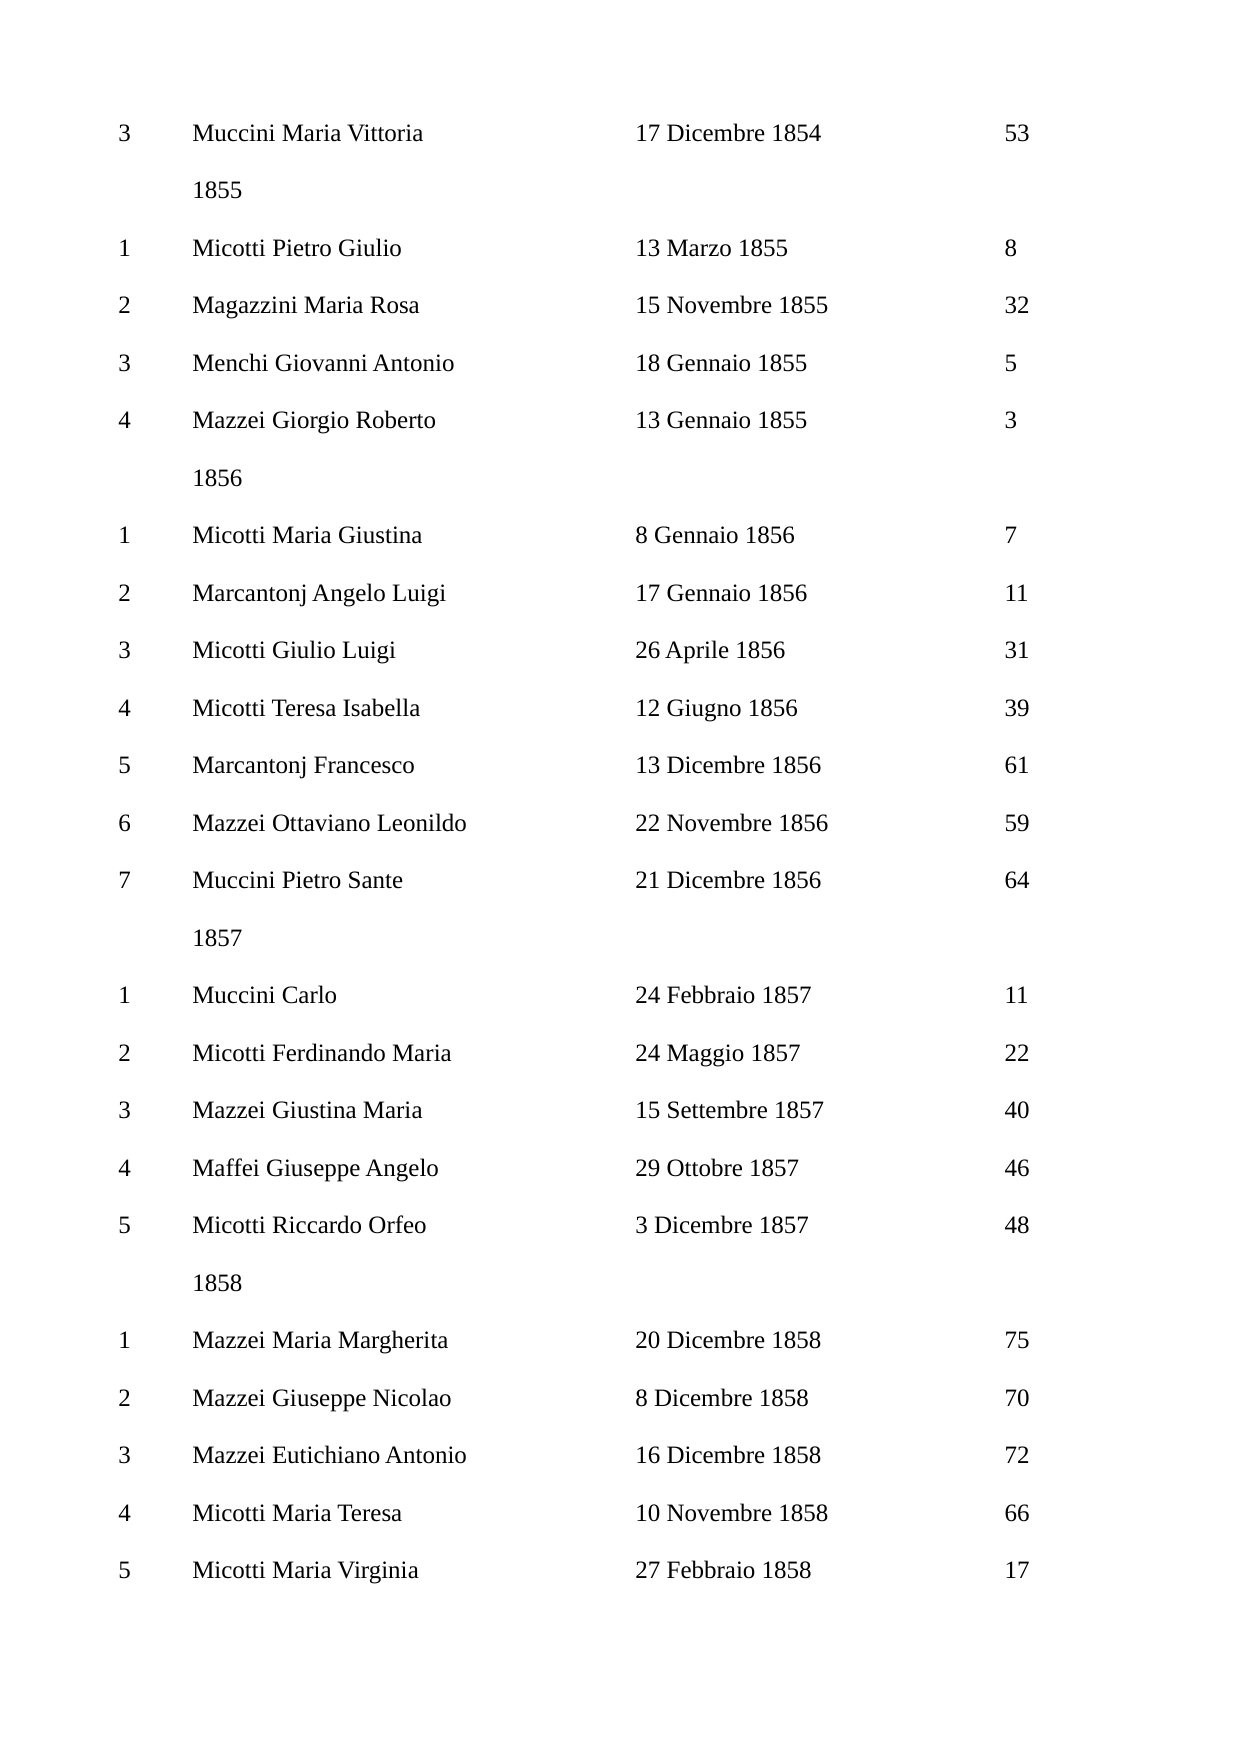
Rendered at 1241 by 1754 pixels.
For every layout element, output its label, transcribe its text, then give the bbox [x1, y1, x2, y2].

text 3 Menchi Giovanni Antonio 18 Gennaio 1855 5 [118, 348, 1122, 377]
text 3 Muccini Maria Vittoria 17 Dicembre 1854 53 [118, 118, 1122, 147]
text 2 Magazzini Maria Rosa 15 Novembre 1855 32 [118, 291, 1122, 319]
text 4 Mazzei Giorgio Roberto 13 Gennaio 1855 3 [118, 406, 1122, 434]
text 3 Mazzei Giustina Maria 15 Settembre 1857 40 [118, 1096, 1122, 1124]
text 5 Micotti Riccardo Orfeo 3 Dicembre 1857 48 [118, 1211, 1122, 1239]
text 5 Marcantonj Francesco 13 Dicembre 1856 61 [118, 751, 1122, 779]
text 2 Marcantonj Angelo Luigi 17 Gennaio 1856 11 [118, 578, 1122, 607]
text 1 Muccini Carlo 24 Febbraio 1857 11 [118, 981, 1122, 1009]
text 2 Micotti Ferdinando Maria 24 Maggio 1857 22 [118, 1038, 1122, 1067]
text 3 Micotti Giulio Luigi 26 Aprile 1856 31 [118, 636, 1122, 664]
text 3 Mazzei Eutichiano Antonio 16 Dicembre 1858 72 [118, 1441, 1122, 1469]
text 1856 [118, 463, 1122, 492]
text 1858 [118, 1268, 1122, 1297]
text 4 Maffei Giuseppe Angelo 29 Ottobre 1857 46 [118, 1153, 1122, 1182]
text 6 Mazzei Ottaviano Leonildo 22 Novembre 1856 59 [118, 808, 1122, 837]
text 1 Mazzei Maria Margherita 20 Dicembre 1858 75 [118, 1326, 1122, 1354]
text 1855 [118, 176, 1122, 204]
text 7 Muccini Pietro Sante 21 Dicembre 1856 64 [118, 866, 1122, 894]
text 5 Micotti Maria Virginia 27 Febbraio 1858 17 [118, 1556, 1122, 1584]
text 1857 [118, 923, 1122, 952]
text 2 Mazzei Giuseppe Nicolao 8 Dicembre 1858 70 [118, 1383, 1122, 1412]
text 1 Micotti Pietro Giulio 13 Marzo 1855 8 [118, 233, 1122, 262]
text 4 Micotti Teresa Isabella 12 Giugno 1856 39 [118, 693, 1122, 722]
text 1 Micotti Maria Giustina 8 Gennaio 1856 7 [118, 521, 1122, 549]
text 4 Micotti Maria Teresa 10 Novembre 1858 66 [118, 1498, 1122, 1527]
